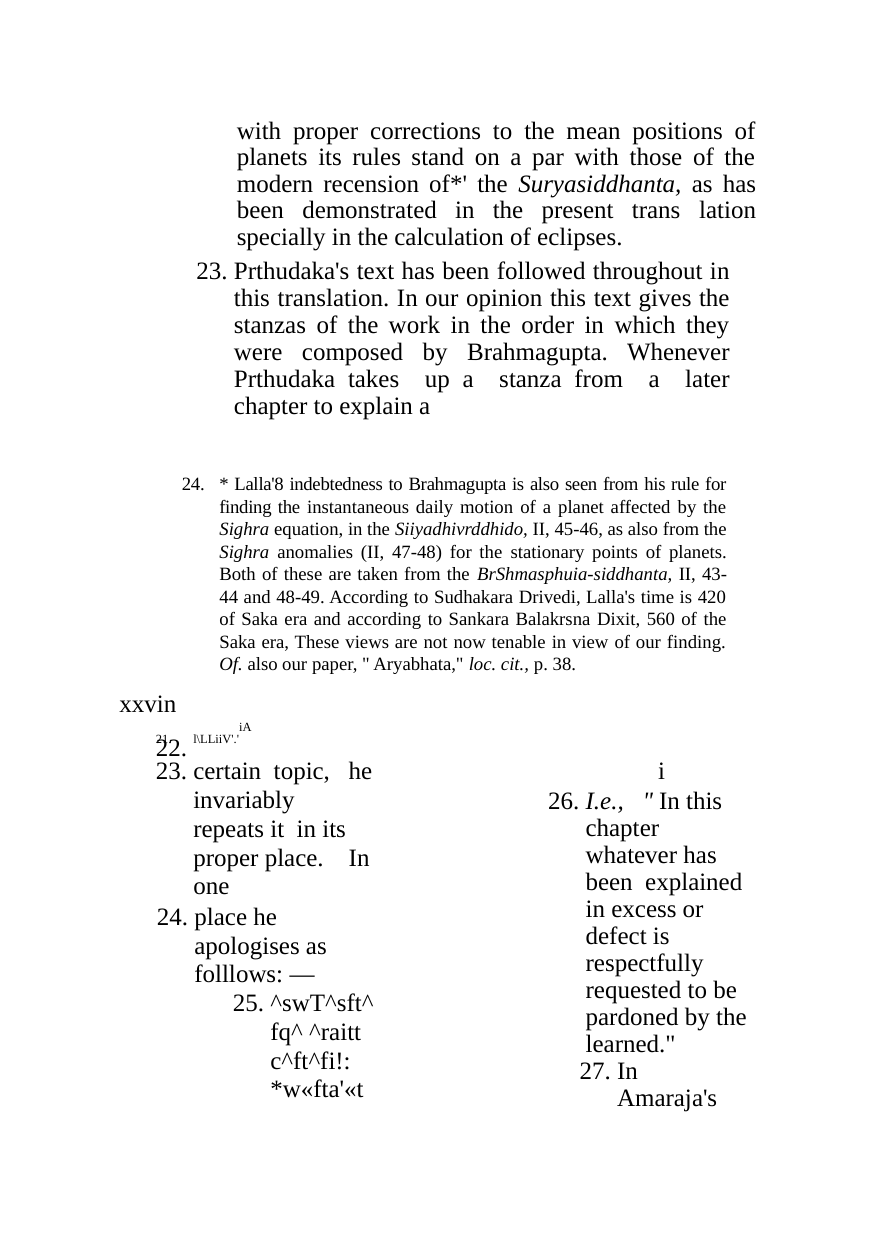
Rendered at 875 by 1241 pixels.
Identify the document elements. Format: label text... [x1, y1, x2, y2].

list place he apologises as folllows: — [157, 902, 374, 988]
list * Lalla'8 indebtedness to Brahmagupta is also seen from his rule for finding the instantaneous daily motion of a planet affected by the Sighra equation, in the Siiyadhivrddhido, II, 45-46, as also from the Sighra anomalies (II, 47-48) for the stationary points of planets. Both of these are taken from the BrShmasphuia-siddhanta, II, 43-44 and 48-49. According to Sudhakara Drivedi, Lalla's time is 420 of Saka era and according to Sankara Balakrsna Dixit, 560 of the Saka era, These views are not now tenable in view of our finding. Of. also our paper, " Aryabhata," loc. cit., p. 38. [182, 473, 727, 675]
list In Amaraja's text as also in the text which we have taken as Bhattotpala's, the stanzas from the Uttara Khandahhadyaha are mixed up with those of the Khandahhadyaha proper. The Berlin manuscript in rotographs, which has been used in preparing this translation breaks up abruptly at the beginning of the Uttara part. It has not been possible to partially reconstruct more than two chapters of the Uttara Khandhahddyaka from the faulty [579, 1058, 742, 1112]
list certain topic, he invariably repeats it in its proper place. In one [156, 756, 374, 900]
list ^swT^sft^fq^ ^raitt c^ft^fi!: *w«fta'«t i [620, 756, 756, 785]
list Prthudaka's text has been followed throughout in this translation. In our opinion this text gives the stanzas of the work in the order in which they were composed by Brahmagupta. Whenever Prthudaka takes up a stanza from a later chapter to explain a [196, 258, 730, 420]
list I.e., " In this chapter whatever has been explained in excess or defect is respectfully requested to be pardoned by the learned." [548, 788, 756, 1058]
list ^swT^sft^fq^ ^raitt c^ft^fi!: *w«fta'«t i [233, 988, 374, 1103]
list l\LLiiV'.'iA [156, 720, 756, 746]
text xxvin [119, 689, 756, 717]
list with proper corrections to the mean positions of planets its rules stand on a par with those of the modern recension of*' the Suryasiddhanta, as has been demonstrated in the present trans­ lation specially in the calculation of eclipses. [199, 118, 756, 250]
